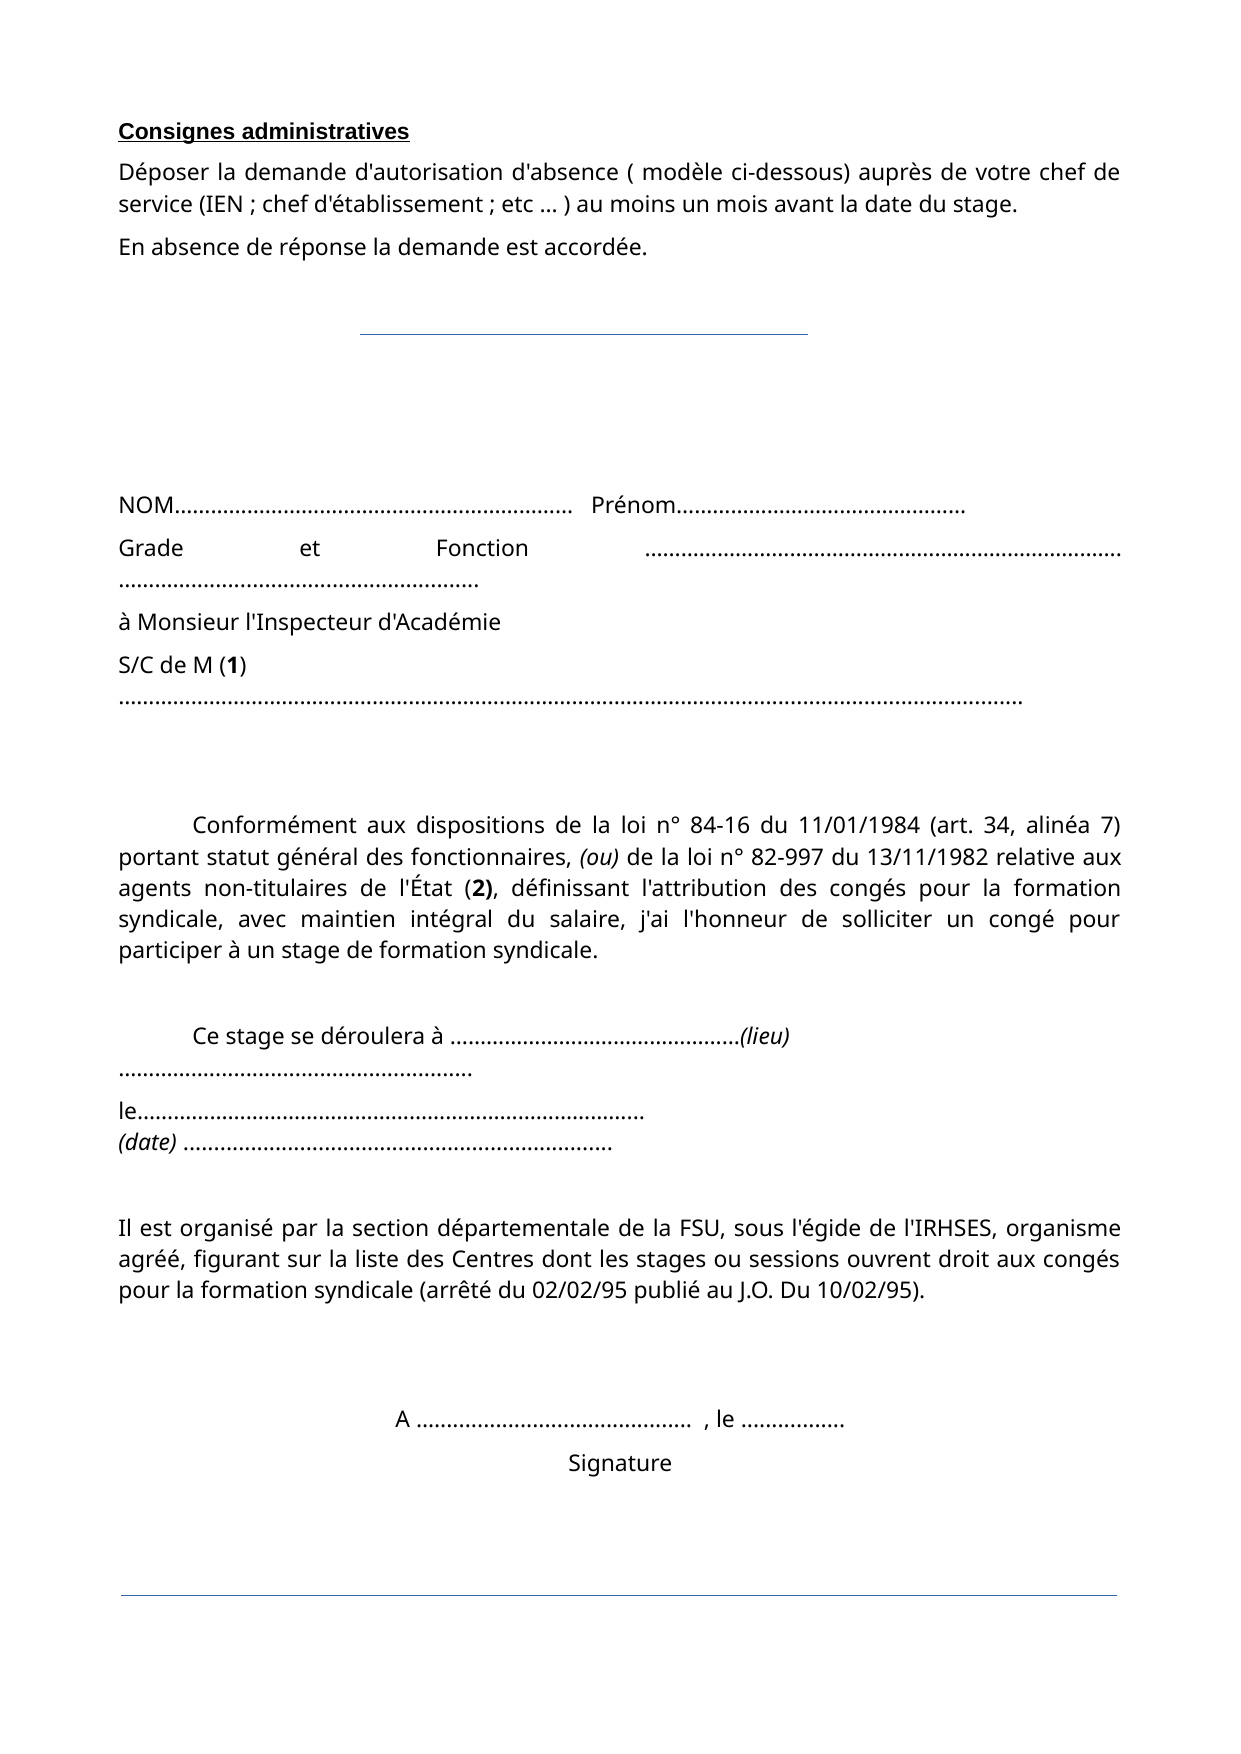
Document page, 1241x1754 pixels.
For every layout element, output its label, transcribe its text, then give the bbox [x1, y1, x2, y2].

text S/C de M (1) ……………………………………………………………………………………….................................................. [118, 649, 1122, 711]
text Grade et Fonction …………………………………………………………………….…………............................................... [118, 532, 1122, 594]
text NOM………………………………………………………… Prénom………………………………………… [118, 489, 1122, 520]
text Déposer la demande d'autorisation d'absence ( modèle ci-dessous) auprès de votre chef de service (IEN ; chef d'établissement ; etc … ) au moins un mois avant la date du stage. [118, 156, 1122, 219]
text En absence de réponse la demande est accordée. [118, 231, 1122, 262]
text A ….......................................... , le ................. [118, 1403, 1122, 1435]
text Il est organisé par la section départementale de la FSU, sous l'égide de l'IRHSES, organisme agréé, figurant sur la liste des Centres dont les stages ou sessions ouvrent droit aux congés pour la formation syndicale (arrêté du 02/02/95 publié au J.O. Du 10/02/95). [118, 1212, 1122, 1306]
text Conformément aux dispositions de la loi n° 84-16 du 11/01/1984 (art. 34, alinéa 7) portant statut général des fonctionnaires, (ou) de la loi n° 82-997 du 13/11/1982 relative aux agents non-titulaires de l'État (2), définissant l'attribution des congés pour la formation syndicale, avec maintien intégral du salaire, j'ai l'honneur de solliciter un congé pour participer à un stage de formation syndicale. [118, 809, 1122, 966]
text Ce stage se déroulera à …………………………………………(lieu)……………........................................... [118, 1020, 1122, 1083]
text le………………………………………………………………………...(date) ...................................................................... [118, 1094, 1122, 1157]
text à Monsieur l'Inspecteur d'Académie [118, 606, 1122, 637]
text Signature [118, 1446, 1122, 1478]
text Consignes administratives [118, 118, 1122, 144]
